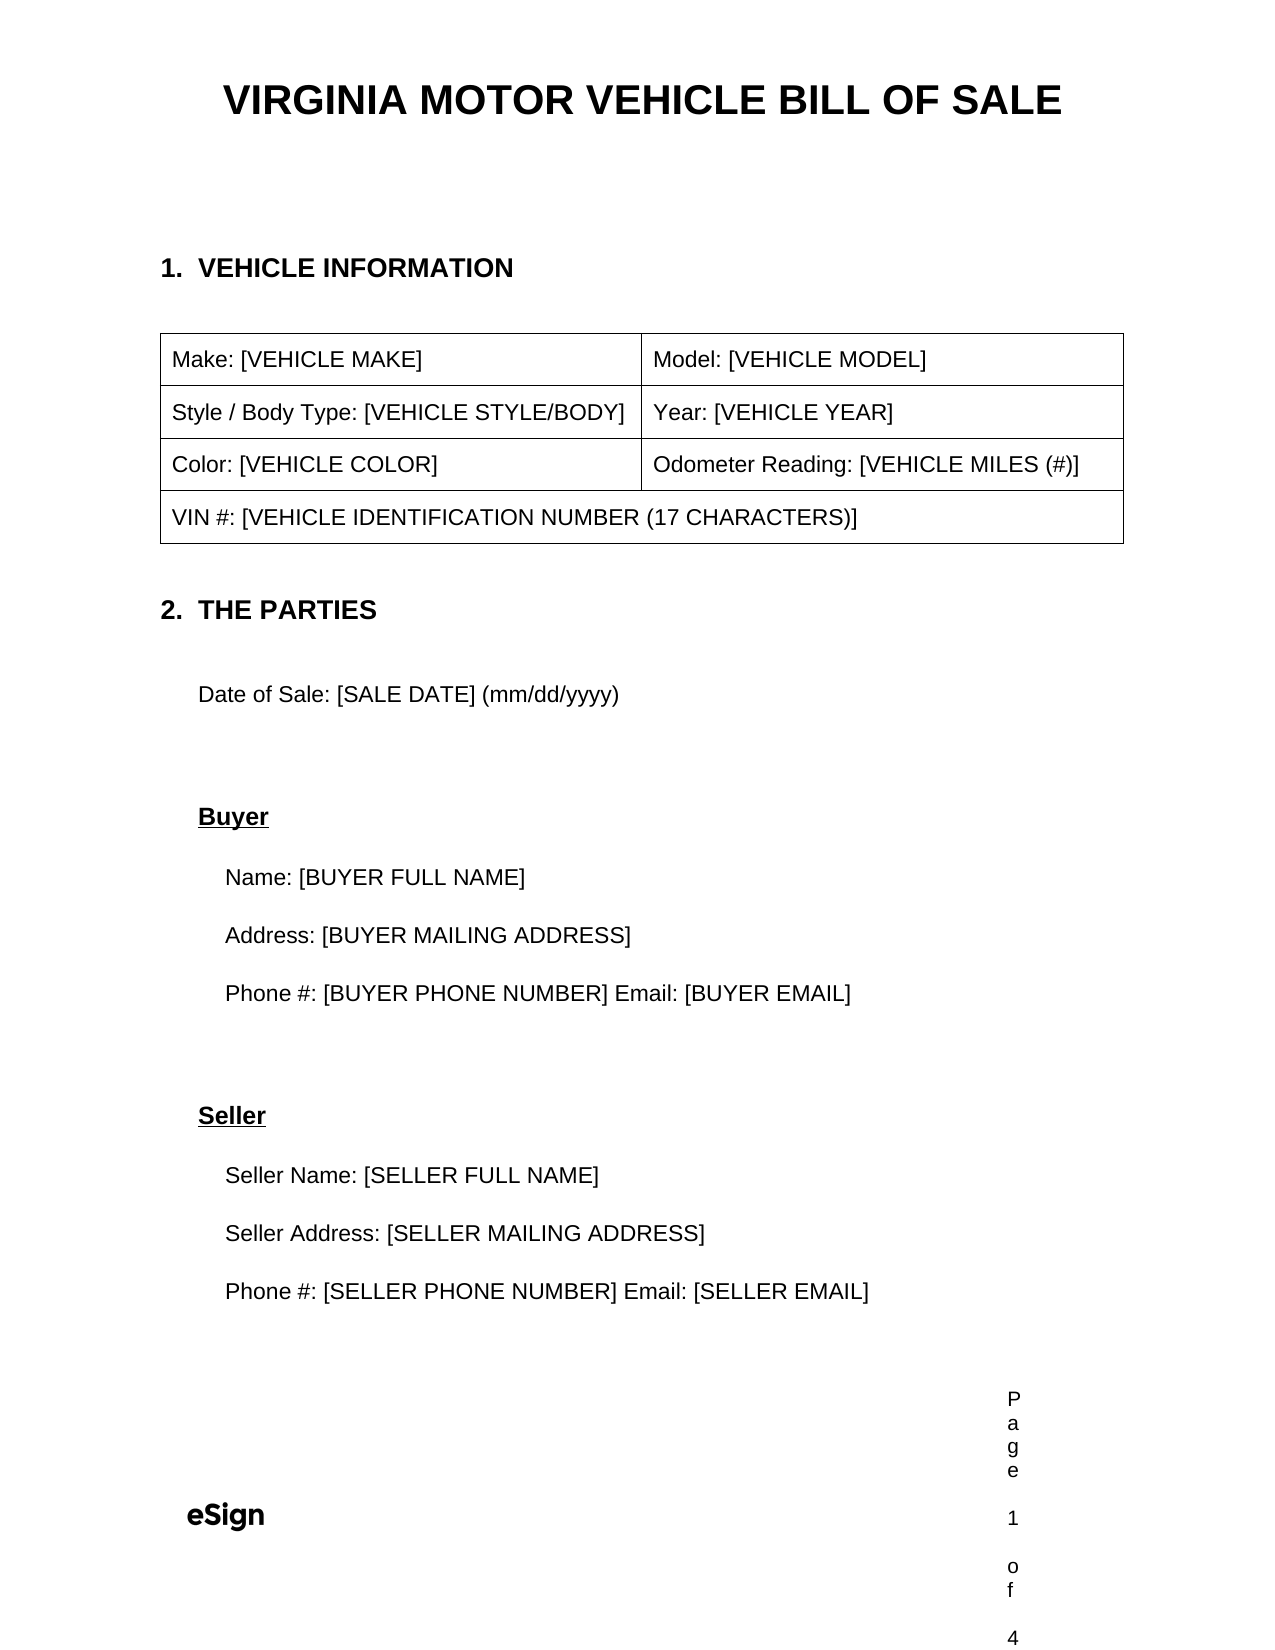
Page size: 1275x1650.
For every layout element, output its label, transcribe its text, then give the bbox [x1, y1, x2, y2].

list THE PARTIES [160, 594, 1125, 625]
text Seller Name: [SELLER FULL NAME] [198, 1162, 1125, 1189]
table_header Model: [VEHICLE MODEL] [642, 334, 1123, 385]
table_cell Odometer Reading: [VEHICLE MILES (#)] [642, 439, 1123, 490]
text Buyer [150, 802, 1125, 831]
table_cell Year: [VEHICLE YEAR] [642, 386, 1123, 438]
text Seller [150, 1101, 1125, 1129]
text Address: [BUYER MAILING ADDRESS] [198, 922, 1125, 948]
list VEHICLE INFORMATION [160, 252, 1125, 283]
text VIRGINIA MOTOR VEHICLE BILL OF SALE [160, 75, 1125, 123]
text Seller Address: [SELLER MAILING ADDRESS] [198, 1220, 1125, 1247]
text Date of Sale: [SALE DATE] (mm/dd/yyyy) [198, 681, 1125, 708]
table_cell Color: [VEHICLE COLOR] [161, 439, 641, 490]
table_header Make: [VEHICLE MAKE] [161, 334, 641, 385]
text Phone #: [SELLER PHONE NUMBER] Email: [SELLER EMAIL] [198, 1278, 1125, 1305]
table_cell VIN #: [VEHICLE IDENTIFICATION NUMBER (17 CHARACTERS)] [161, 491, 1123, 543]
table_cell Style / Body Type: [VEHICLE STYLE/BODY] [161, 386, 641, 438]
text Name: [BUYER FULL NAME] [198, 864, 1125, 890]
text Phone #: [BUYER PHONE NUMBER] Email: [BUYER EMAIL] [198, 980, 1125, 1006]
